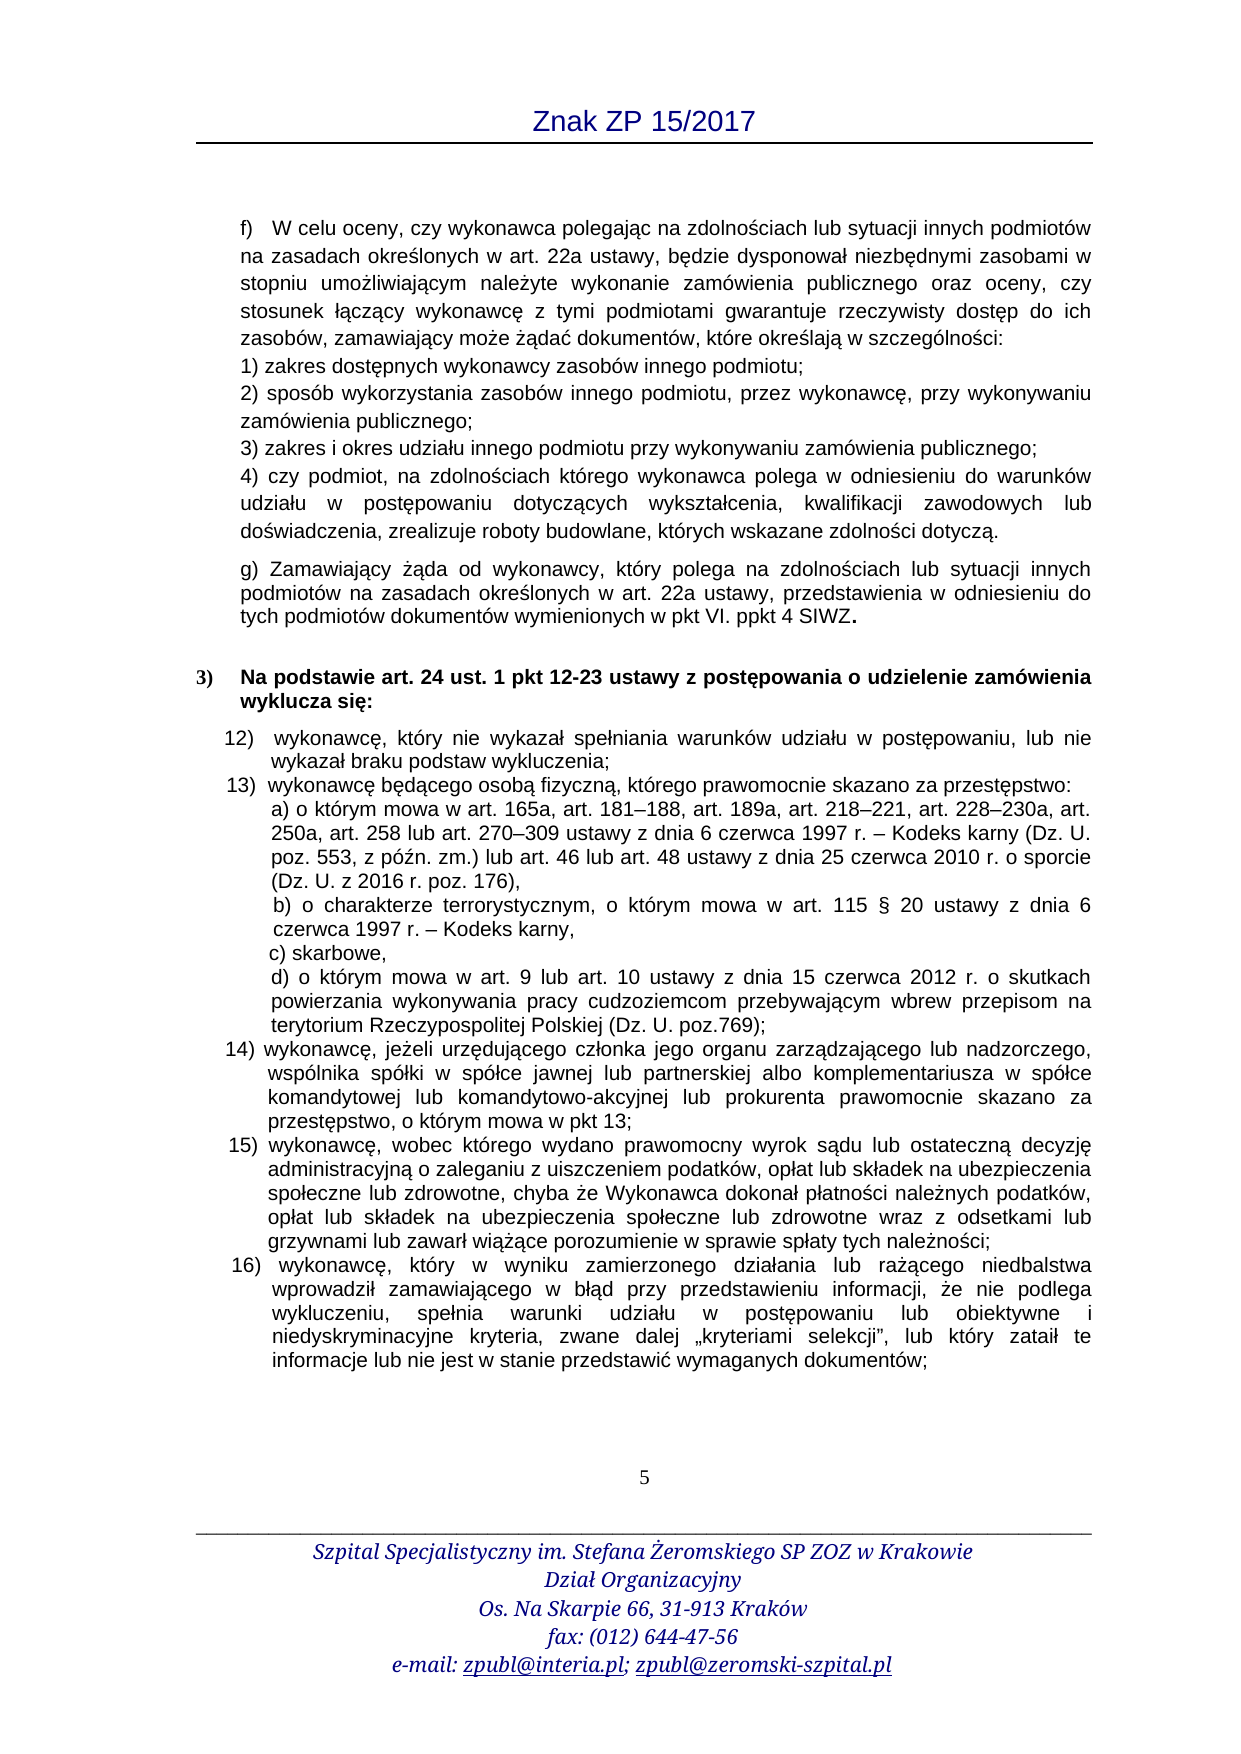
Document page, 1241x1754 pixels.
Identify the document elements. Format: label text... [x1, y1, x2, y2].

text b) o charakterze terrorystycznym, o którym mowa w art. 115 § 20 ustawy z dnia 6 czerwca 1997 r. – Kodeks karny, [273, 893, 1093, 941]
text 16) wykonawcę, który w wyniku zamierzonego działania lub rażącego niedbalstwa wprowadził zamawiającego w błąd przy przedstawieniu informacji, że nie podlega wykluczeniu, spełnia warunki udziału w postępowaniu lub obiektywne i niedyskryminacyjne kryteria, zwane dalej „kryteriami selekcji”, lub który zataił te informacje lub nie jest w stanie przedstawić wymaganych dokumentów; [231, 1252, 1093, 1372]
text 12) wykonawcę, który nie wykazał spełniania warunków udziału w postępowaniu, lub nie wykazał braku podstaw wykluczenia; [224, 725, 1093, 773]
text 15) wykonawcę, wobec którego wydano prawomocny wyrok sądu lub ostateczną decyzję administracyjną o zaleganiu z uiszczeniem podatków, opłat lub składek na ubezpieczenia społeczne lub zdrowotne, chyba że Wykonawca dokonał płatności należnych podatków, opłat lub składek na ubezpieczenia społeczne lub zdrowotne wraz z odsetkami lub grzywnami lub zawarł wiążące porozumienie w sprawie spłaty tych należności; [228, 1133, 1093, 1252]
text g) Zamawiający żąda od wykonawcy, który polega na zdolnościach lub sytuacji innych podmiotów na zasadach określonych w art. 22a ustawy, przedstawienia w odniesieniu do tych podmiotów dokumentów wymienionych w pkt VI. ppkt 4 SIWZ. [196, 556, 1093, 652]
text d) o którym mowa w art. 9 lub art. 10 ustawy z dnia 15 czerwca 2012 r. o skutkach powierzania wykonywania pracy cudzoziemcom przebywającym wbrew przepisom na terytorium Rzeczypospolitej Polskiej (Dz. U. poz.769); [271, 965, 1093, 1037]
text f) W celu oceny, czy wykonawca polegając na zdolnościach lub sytuacji innych podmiotów na zasadach określonych w art. 22a ustawy, będzie dysponował niezbędnymi zasobami w stopniu umożliwiającym należyte wykonanie zamówienia publicznego oraz oceny, czy stosunek łączący wykonawcę z tymi podmiotami gwarantuje rzeczywisty dostęp do ich zasobów, zamawiający może żądać dokumentów, które określają w szczególności: 1) zakres dostępnych wykonawcy zasobów innego podmiotu; 2) sposób wykorzystania zasobów innego podmiotu, przez wykonawcę, przy wykonywaniu zamówienia publicznego; 3) zakres i okres udziału innego podmiotu przy wykonywaniu zamówienia publicznego; 4) czy podmiot, na zdolnościach którego wykonawca polega w odniesieniu do warunków udziału w postępowaniu dotyczących wykształcenia, kwalifikacji zawodowych lub doświadczenia, zrealizuje roboty budowlane, których wskazane zdolności dotyczą. [196, 216, 1093, 542]
list Na podstawie art. 24 ust. 1 pkt 12-23 ustawy z postępowania o udzielenie zamówienia wyklucza się: [196, 665, 1093, 713]
text a) o którym mowa w art. 165a, art. 181–188, art. 189a, art. 218–221, art. 228–230a, art. 250a, art. 258 lub art. 270–309 ustawy z dnia 6 czerwca 1997 r. – Kodeks karny (Dz. U. poz. 553, z późn. zm.) lub art. 46 lub art. 48 ustawy z dnia 25 czerwca 2010 r. o sporcie (Dz. U. z 2016 r. poz. 176), [271, 797, 1093, 893]
text 14) wykonawcę, jeżeli urzędującego członka jego organu zarządzającego lub nadzorczego, wspólnika spółki w spółce jawnej lub partnerskiej albo komplementariusza w spółce komandytowej lub komandytowo-akcyjnej lub prokurenta prawomocnie skazano za przestępstwo, o którym mowa w pkt 13; [225, 1037, 1093, 1133]
text 13) wykonawcę będącego osobą fizyczną, którego prawomocnie skazano za przestępstwo: [226, 773, 1093, 797]
text c) skarbowe, [269, 941, 1093, 965]
